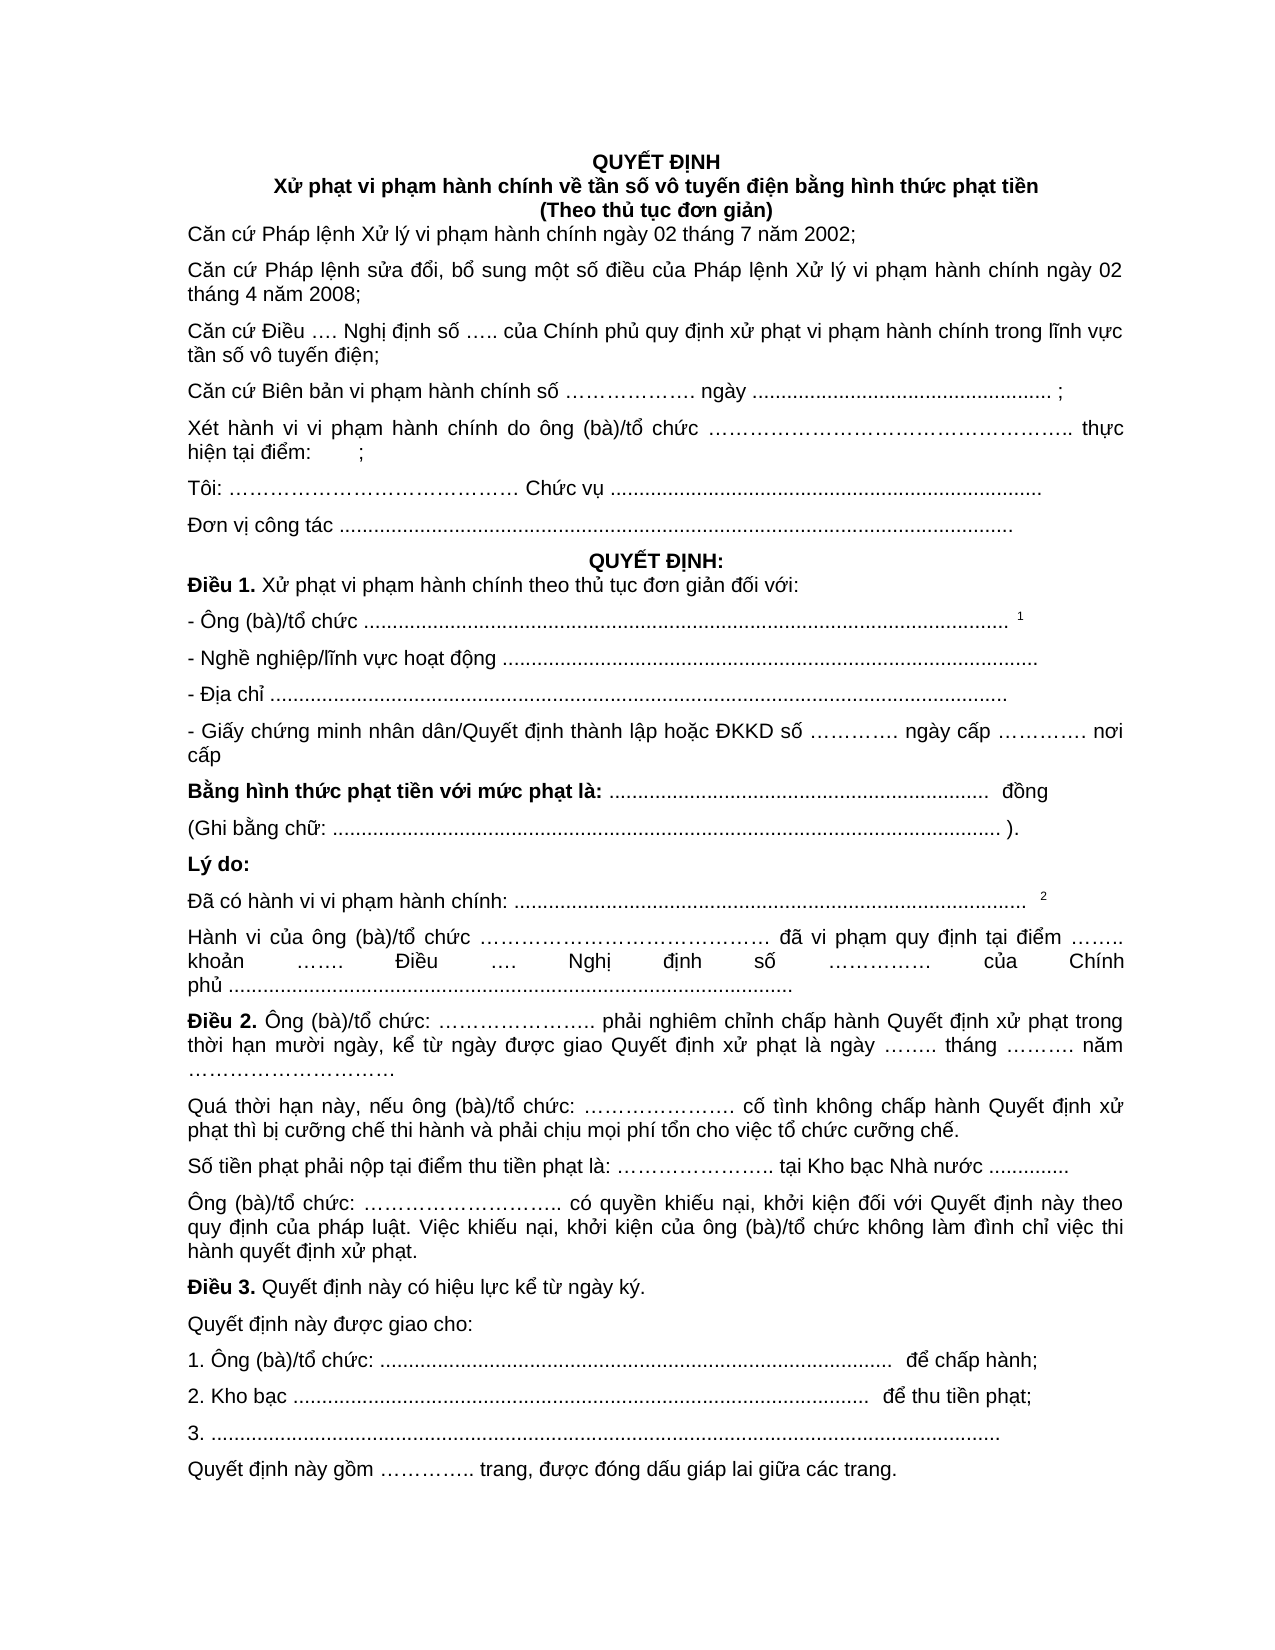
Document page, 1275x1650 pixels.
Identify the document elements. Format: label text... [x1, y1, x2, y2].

text Tôi: …………………………………… Chức vụ ........................................................................... [187, 476, 1125, 500]
text 1. Ông (bà)/tổ chức: ......................................................................................... để chấp hành; [187, 1348, 1125, 1372]
text - Giấy chứng minh nhân dân/Quyết định thành lập hoặc ĐKKD số …………. ngày cấp …………. nơi cấp [187, 719, 1125, 767]
text Hành vi của ông (bà)/tổ chức …………………………………… đã vi phạm quy định tại điểm …….. khoản ……. Điều …. Nghị định số …………… của Chính phủ .................................................................................................. [187, 925, 1125, 997]
text Căn cứ Biên bản vi phạm hành chính số ………………. ngày .................................................... ; [187, 379, 1125, 403]
text Số tiền phạt phải nộp tại điểm thu tiền phạt là: ………………….. tại Kho bạc Nhà nước .............. [187, 1154, 1125, 1178]
text Căn cứ Pháp lệnh Xử lý vi phạm hành chính ngày 02 tháng 7 năm 2002; [187, 222, 1125, 246]
text Quá thời hạn này, nếu ông (bà)/tổ chức: …………………. cố tình không chấp hành Quyết định xử phạt thì bị cưỡng chế thi hành và phải chịu mọi phí tổn cho việc tổ chức cưỡng chế. [187, 1094, 1125, 1142]
text Căn cứ Điều …. Nghị định số ….. của Chính phủ quy định xử phạt vi phạm hành chính trong lĩnh vực tần số vô tuyến điện; [187, 319, 1125, 367]
text Điều 3. Quyết định này có hiệu lực kể từ ngày ký. [187, 1275, 1125, 1299]
text - Nghề nghiệp/lĩnh vực hoạt động ............................................................................................. [187, 646, 1125, 670]
text Điều 1. Xử phạt vi phạm hành chính theo thủ tục đơn giản đối với: [187, 573, 1125, 597]
text Bằng hình thức phạt tiền với mức phạt là: .................................................................. đồng [187, 779, 1125, 803]
text 2. Kho bạc .................................................................................................... để thu tiền phạt; [187, 1384, 1125, 1408]
text - Ông (bà)/tổ chức ................................................................................................................ 1 [187, 609, 1125, 633]
text - Địa chỉ ................................................................................................................................ [187, 682, 1125, 706]
text Xử phạt vi phạm hành chính về tần số vô tuyến điện bằng hình thức phạt tiền (Theo thủ tục đơn giản) [187, 174, 1125, 222]
text Điều 2. Ông (bà)/tổ chức: ………………….. phải nghiêm chỉnh chấp hành Quyết định xử phạt trong thời hạn mười ngày, kể từ ngày được giao Quyết định xử phạt là ngày …….. tháng ………. năm ………………………… [187, 1009, 1125, 1081]
text 3. ......................................................................................................................................... [187, 1421, 1125, 1445]
text QUYẾT ĐỊNH [187, 150, 1125, 174]
text QUYẾT ĐỊNH: [187, 549, 1125, 573]
text Đơn vị công tác ..................................................................................................................... [187, 512, 1125, 536]
text Căn cứ Pháp lệnh sửa đổi, bổ sung một số điều của Pháp lệnh Xử lý vi phạm hành chính ngày 02 tháng 4 năm 2008; [187, 258, 1125, 306]
text Lý do: [187, 852, 1125, 876]
text Ông (bà)/tổ chức: ……………………….. có quyền khiếu nại, khởi kiện đối với Quyết định này theo quy định của pháp luật. Việc khiếu nại, khởi kiện của ông (bà)/tổ chức không làm đình chỉ việc thi hành quyết định xử phạt. [187, 1191, 1125, 1262]
text Quyết định này gồm ………….. trang, được đóng dấu giáp lai giữa các trang. [187, 1457, 1125, 1481]
text Đã có hành vi vi phạm hành chính: ......................................................................................... 2 [187, 888, 1125, 912]
text Xét hành vi vi phạm hành chính do ông (bà)/tổ chức …………………………………………….. thực hiện tại điểm: ; [187, 416, 1125, 463]
text Quyết định này được giao cho: [187, 1311, 1125, 1335]
text (Ghi bằng chữ: .................................................................................................................... ). [187, 816, 1125, 839]
